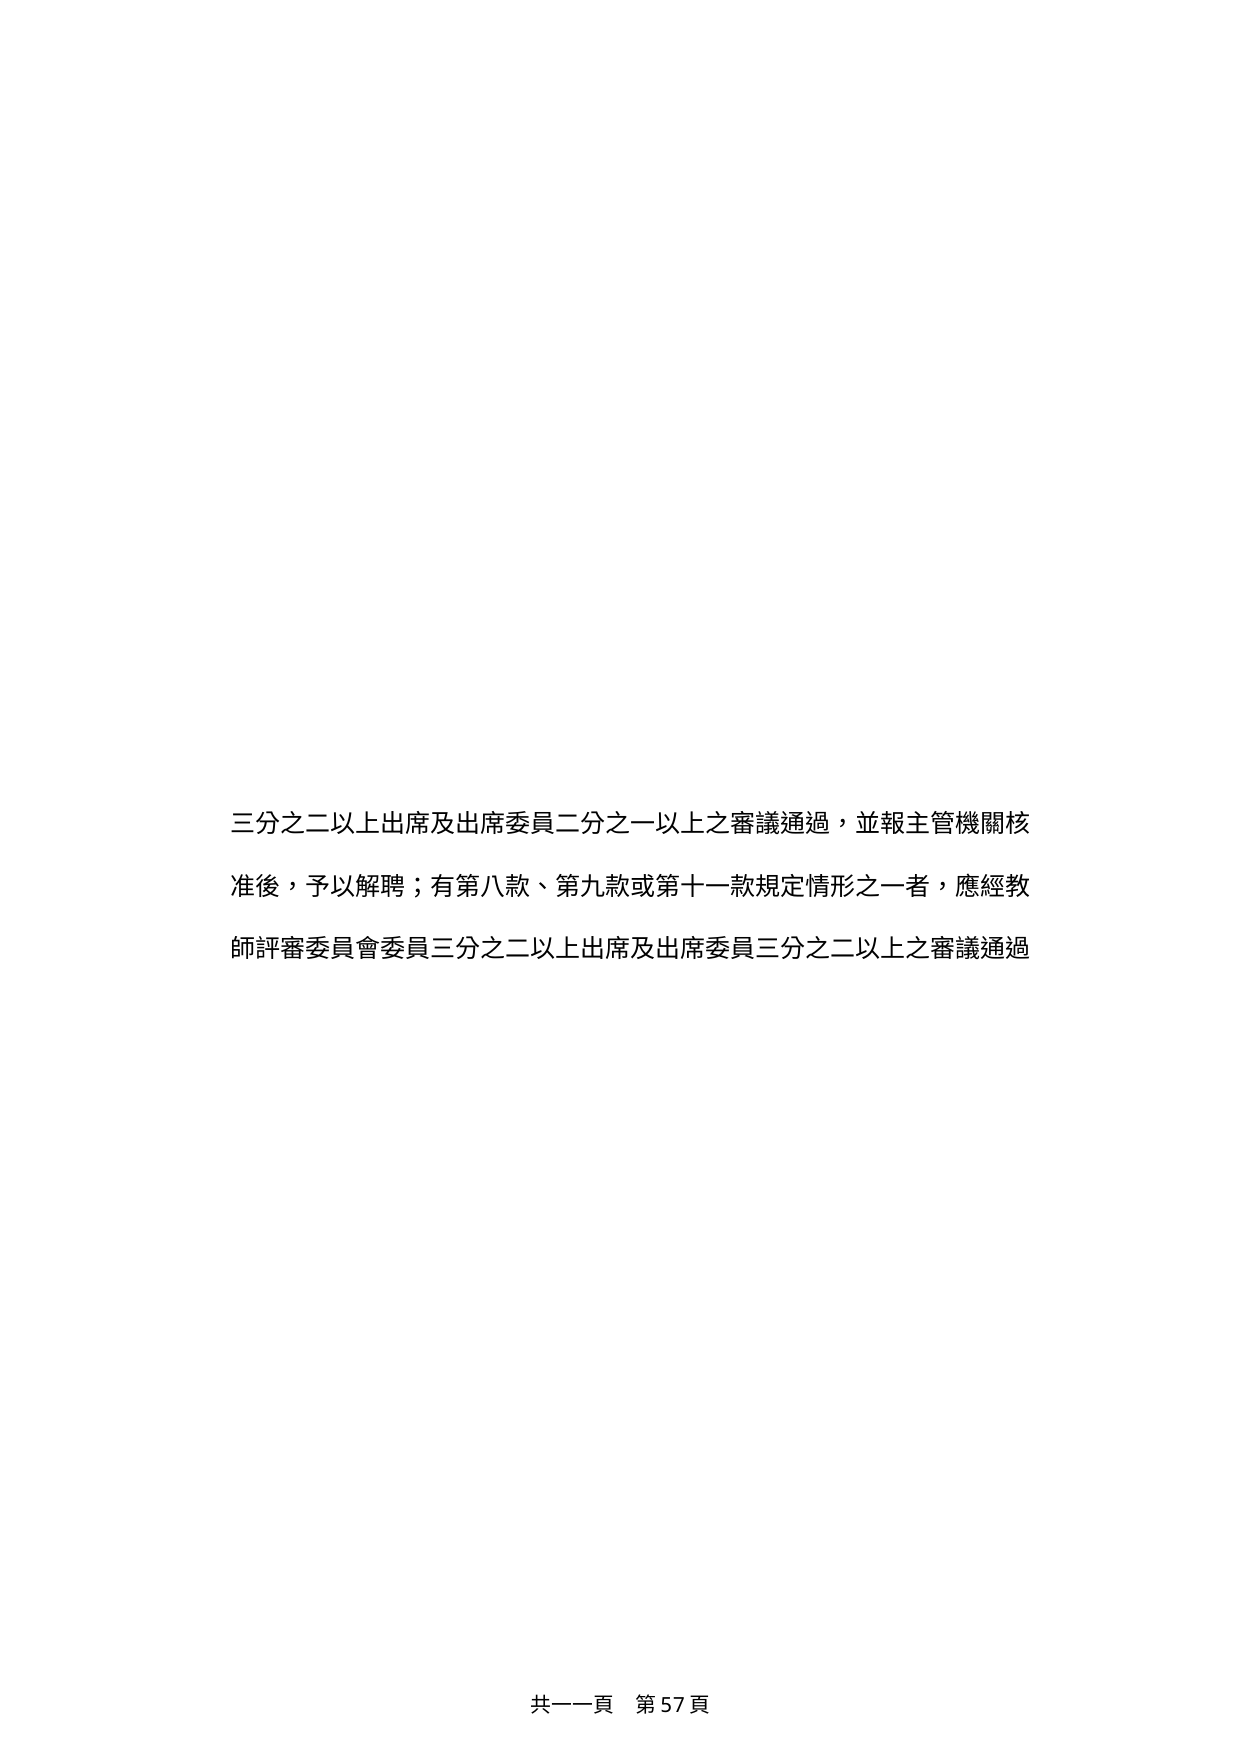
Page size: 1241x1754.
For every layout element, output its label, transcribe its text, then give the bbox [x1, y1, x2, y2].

text 准後，予以解聘；有第八款、第九款或第十一款規定情形之一者，應經教 [118, 842, 1122, 905]
text 三分之二以上出席及出席委員二分之一以上之審議通過，並報主管機關核 [118, 780, 1122, 842]
text 師評審委員會委員三分之二以上出席及出席委員三分之二以上之審議通過 [118, 905, 1122, 967]
